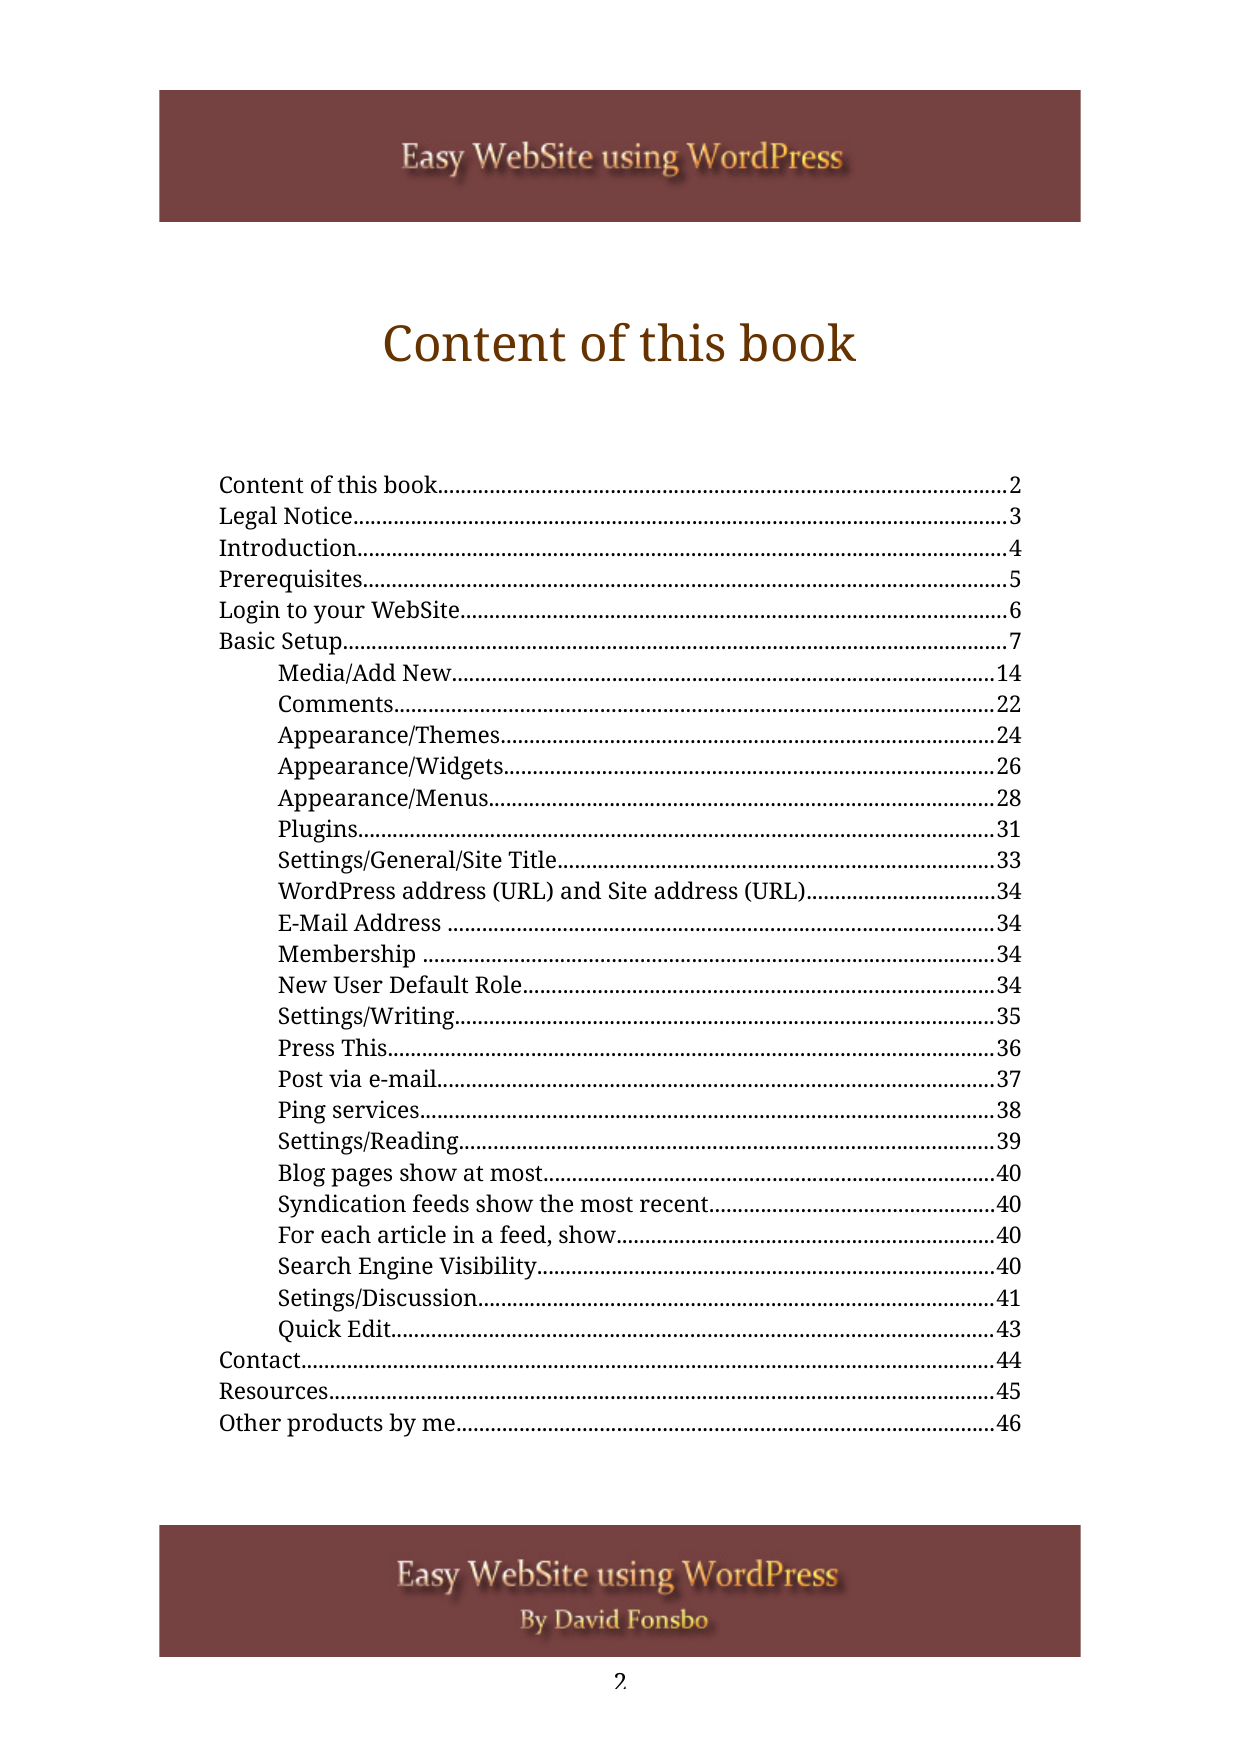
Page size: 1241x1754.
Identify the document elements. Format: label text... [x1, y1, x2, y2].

text E-Mail Address 34 [278, 907, 1022, 938]
text Media/Add New 14 [278, 657, 1022, 688]
text Settings/Reading 39 [278, 1125, 1022, 1157]
text Setings/Discussion 41 [278, 1282, 1022, 1313]
text For each article in a feed, show 40 [278, 1219, 1022, 1250]
text WordPress address (URL) and Site address (URL) 34 [278, 875, 1022, 907]
text Appearance/Menus 28 [278, 782, 1022, 813]
text Quick Edit 43 [278, 1313, 1022, 1344]
text Resources 45 [218, 1375, 1022, 1407]
text Prerequisites 5 [218, 563, 1022, 594]
text Settings/General/Site Title 33 [278, 844, 1022, 875]
text Blog pages show at most 40 [278, 1157, 1022, 1188]
text Press This 36 [278, 1032, 1022, 1063]
text New User Default Role 34 [278, 969, 1022, 1000]
text Ping services 38 [278, 1094, 1022, 1125]
text Content of this book 2 [218, 469, 1022, 500]
text Settings/Writing. 35 [278, 1000, 1022, 1032]
picture [220, 1525, 1021, 1657]
text Syndication feeds show the most recent 40 [278, 1188, 1022, 1219]
subtitle Content of this book [198, 308, 1040, 376]
text Other products by me 46 [218, 1407, 1022, 1438]
text Introduction 4 [218, 532, 1022, 563]
text Plugins 31 [278, 813, 1022, 844]
text Contact 44 [218, 1344, 1022, 1375]
text Post via e-mail 37 [278, 1063, 1022, 1094]
text Membership 34 [278, 938, 1022, 969]
text Basic Setup 7 [218, 625, 1022, 657]
text Legal Notice 3 [218, 500, 1022, 532]
text Comments 22 [278, 688, 1022, 719]
text Appearance/Widgets 26 [278, 750, 1022, 782]
text Appearance/Themes 24 [278, 719, 1022, 750]
text Login to your WebSite 6 [218, 594, 1022, 625]
text Search Engine Visibility 40 [278, 1250, 1022, 1282]
picture [220, 90, 1021, 222]
